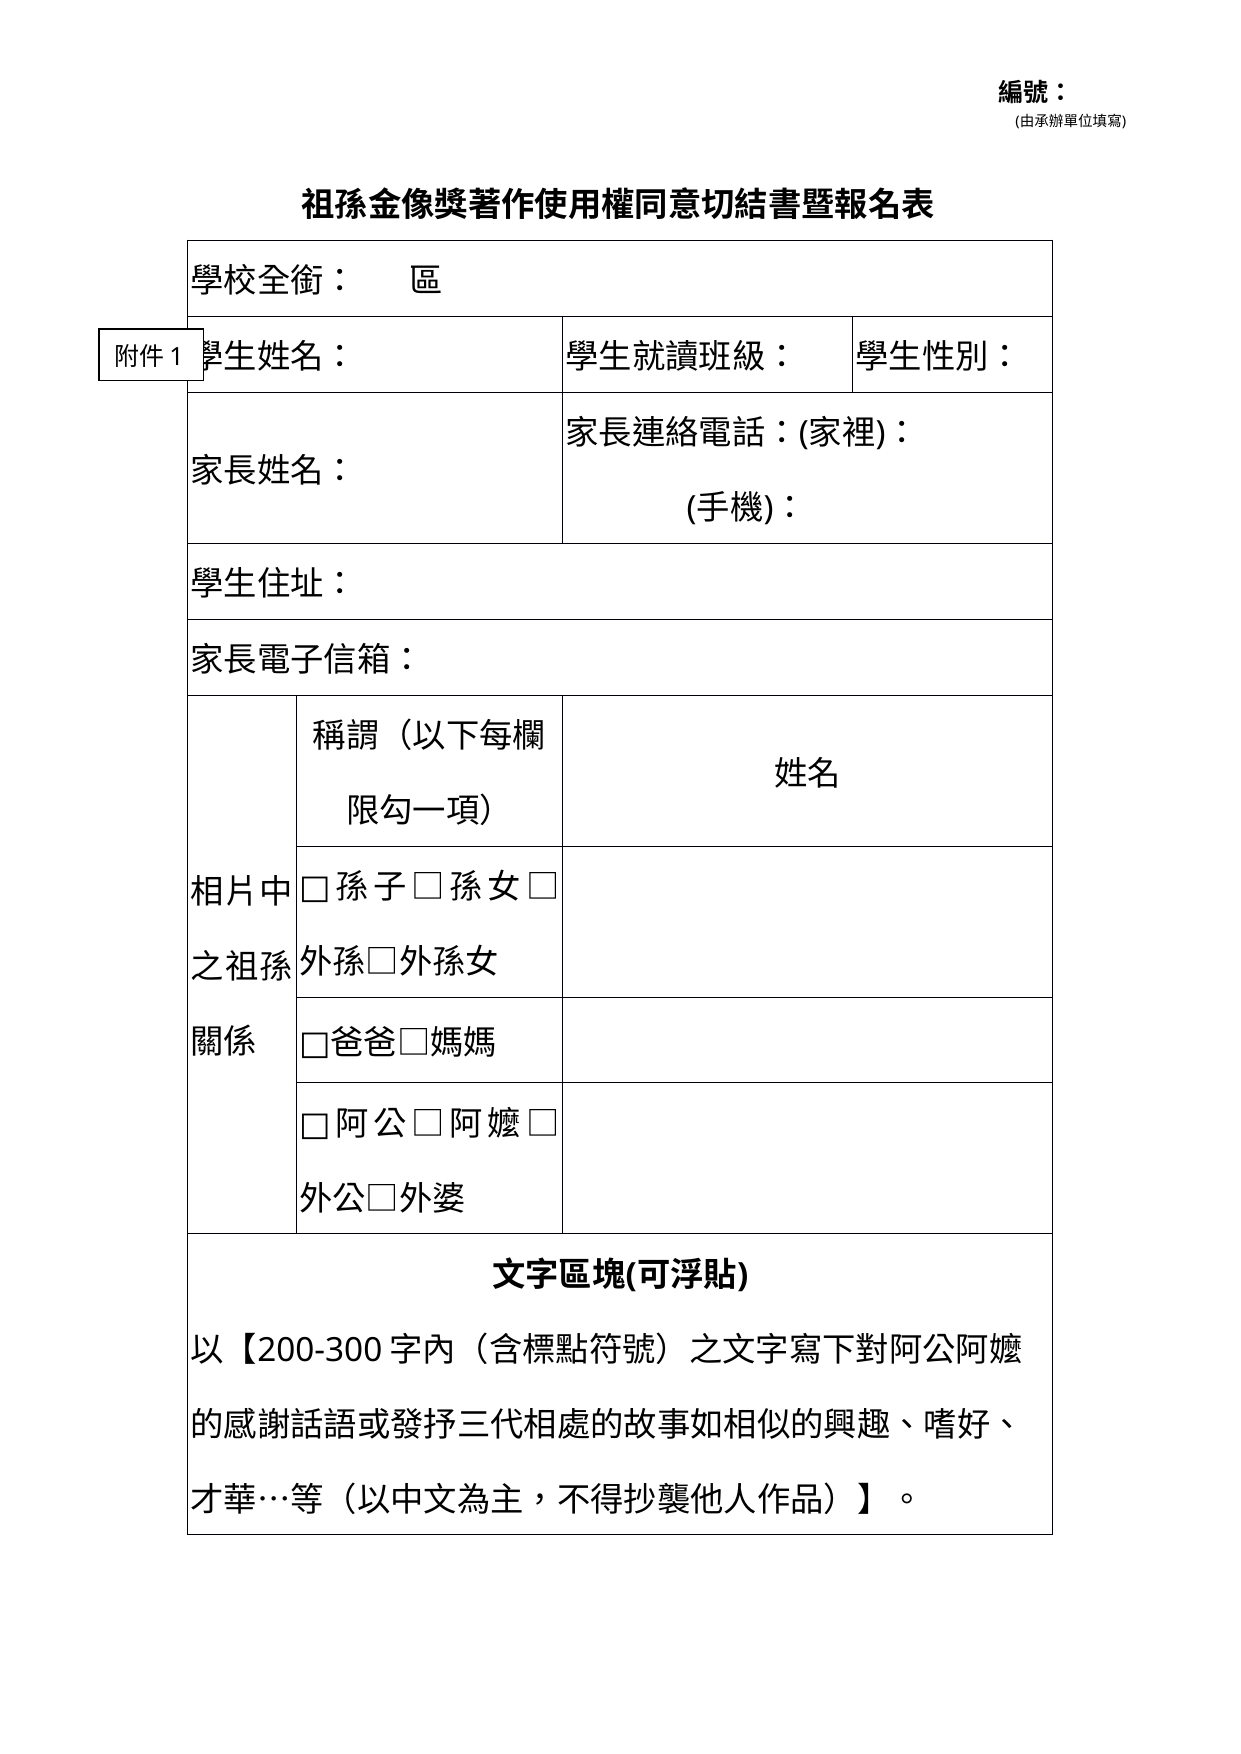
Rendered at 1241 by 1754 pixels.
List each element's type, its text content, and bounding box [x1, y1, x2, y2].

table_cell 相片中之祖孫關係 [188, 696, 296, 1233]
text 編號： [999, 73, 1142, 109]
table_header 學校全銜： 區 [188, 241, 1052, 316]
table_cell [563, 1083, 1052, 1233]
table_cell 家長連絡電話：(家裡)： (手機)： [563, 393, 1052, 543]
table_cell 文字區塊(可浮貼) 以【200-300字內（含標點符號）之文字寫下對阿公阿嬤的感謝話語或發抒三代相處的故事如相似的興趣、嗜好、才華…等（以中文為主，不得抄襲他人作品）】。 [188, 1234, 1052, 1534]
text (由承辦單位填寫) [999, 109, 1142, 130]
table_cell 學生就讀班級： [563, 317, 852, 392]
table_cell 姓名 [563, 696, 1052, 846]
text 附件1 [114, 337, 189, 373]
table_cell □孫子□孫女□外孫□外孫女 [297, 847, 562, 997]
table_cell [563, 998, 1052, 1082]
table_cell □阿公□阿嬤□外公□外婆 [297, 1083, 562, 1233]
table_cell □爸爸□媽媽 [297, 998, 562, 1082]
table_cell 家長電子信箱： [188, 620, 1052, 695]
text 祖孫金像獎著作使用權同意切結書暨報名表 [187, 164, 1048, 239]
table_cell 學生姓名： [188, 317, 562, 392]
table_cell [563, 847, 1052, 997]
table_cell 學生住址： [188, 544, 1052, 619]
table_cell 學生性別： [853, 317, 1052, 392]
table_cell 稱謂（以下每欄限勾一項） [297, 696, 562, 846]
table_cell 家長姓名： [188, 393, 562, 543]
